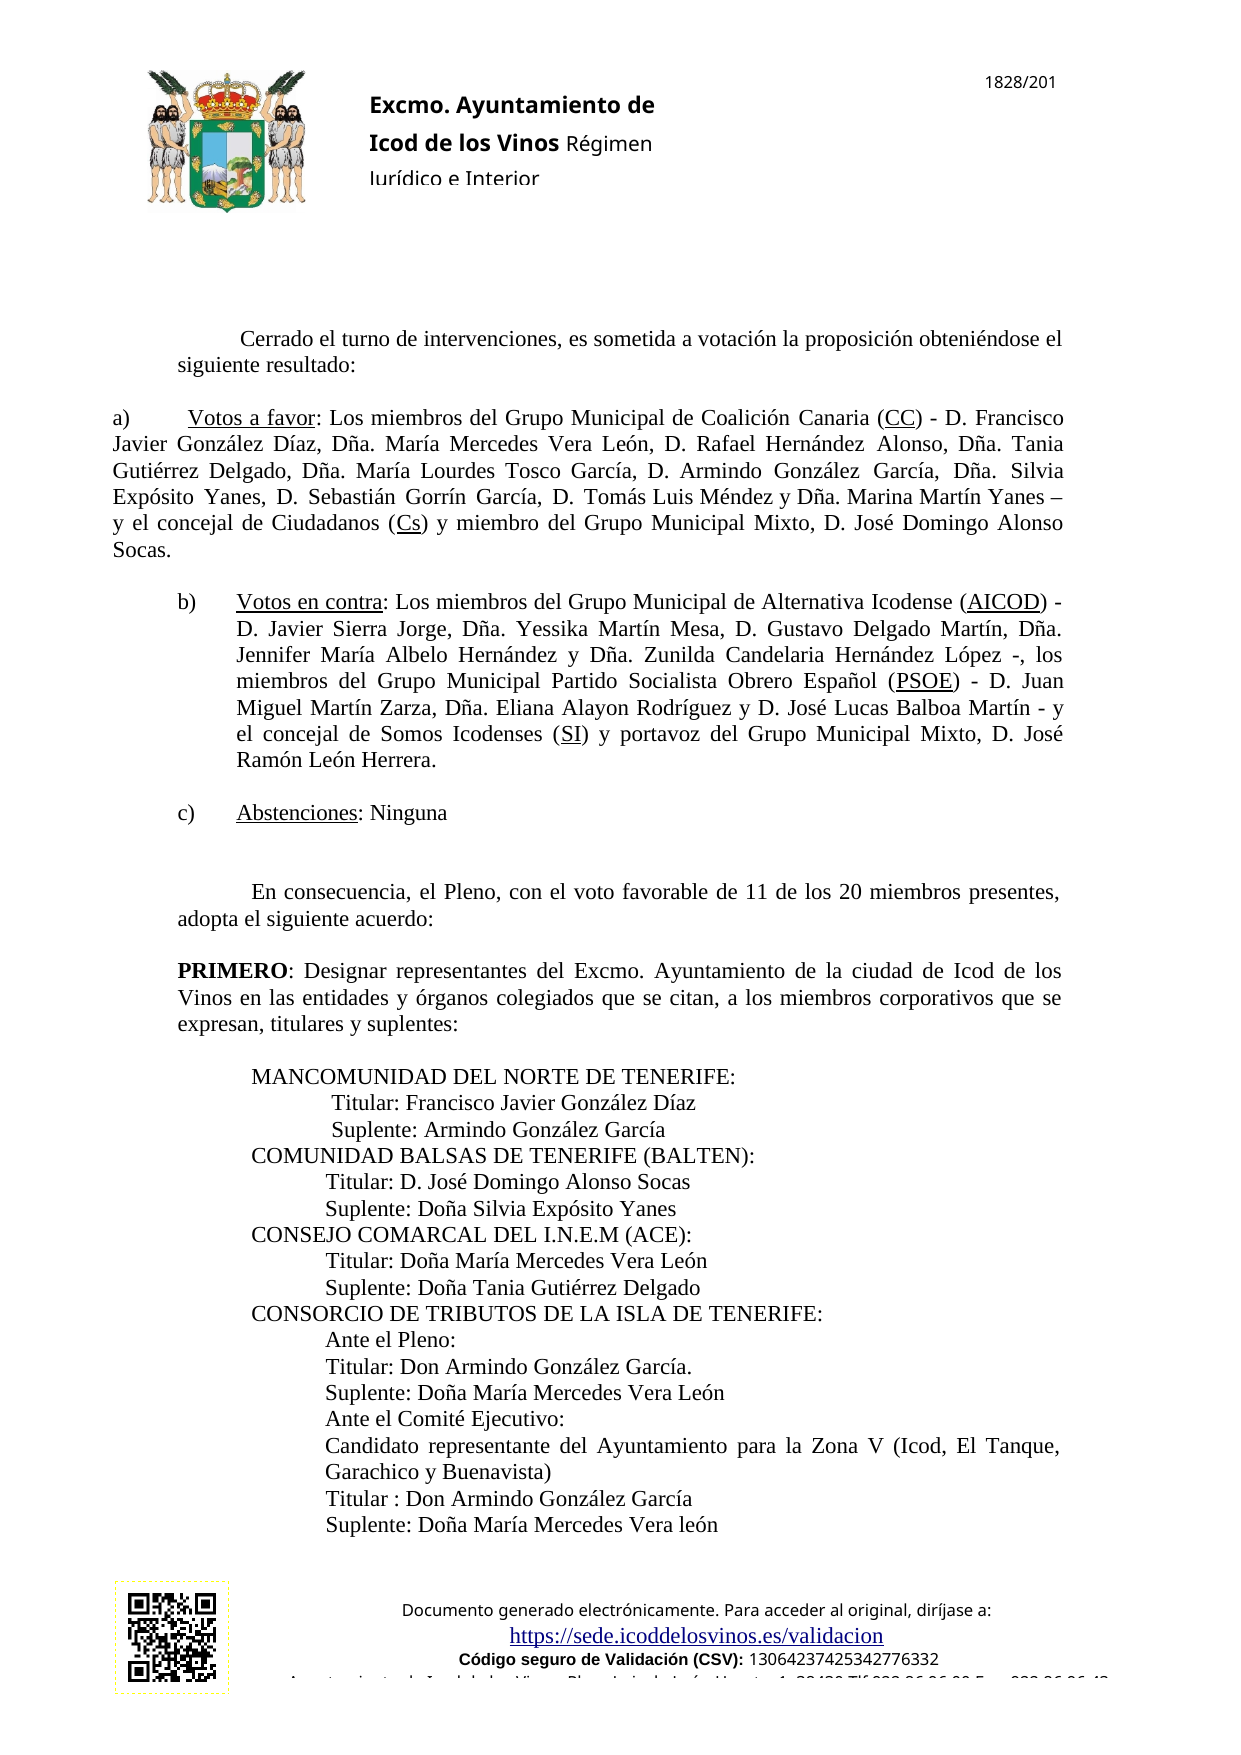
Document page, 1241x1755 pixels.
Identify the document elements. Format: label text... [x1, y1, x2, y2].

text Titular: Doña María Mercedes Vera León Suplente: Doña Tania Gutiérrez Delgado [325, 1247, 710, 1300]
text D. Javier Sierra Jorge, Dña. Yessika Martín Mesa, D. Gustavo Delgado Martín, Dña. Jennifer María Albelo Hernández y Dña. Zunilda Candelaria Hernández López -, los miembros del Grupo Municipal Partido Socialista Obrero Español (PSOE) - D. Juan Miguel Martín Zarza, Dña. Eliana Alayon Rodríguez y D. José Lucas Balboa Martín - y el concejal de Somos Icodenses (SI) y portavoz del Grupo Municipal Mixto, D. José Ramón León Herrera. [236, 615, 1064, 773]
list Votos en contra: Los miembros del Grupo Municipal de Alternativa Icodense (AICOD) - [177, 588, 1197, 615]
text CONSEJO COMARCAL DEL I.N.E.M (ACE): [251, 1221, 1197, 1247]
text COMUNIDAD BALSAS DE TENERIFE (BALTEN): [251, 1142, 1197, 1168]
text Titular: Don Armindo González García. Suplente: Doña María Mercedes Vera León Ante el Comité Ejecutivo: [325, 1353, 727, 1432]
text Titular: Francisco Javier González Díaz Suplente: Armindo González García [331, 1089, 698, 1142]
text CONSORCIO DE TRIBUTOS DE LA ISLA DE TENERIFE: [251, 1300, 1197, 1326]
text PRIMERO: Designar representantes del Excmo. Ayuntamiento de la ciudad de Icod de los Vinos en las entidades y órganos colegiados que se citan, a los miembros corporativos que se expresan, titulares y suplentes: [177, 957, 1064, 1037]
text Candidato representante del Ayuntamiento para la Zona V (Icod, El Tanque, Garachico y Buenavista) [325, 1432, 1152, 1484]
text Titular: D. José Domingo Alonso Socas Suplente: Doña Silvia Expósito Yanes [325, 1168, 693, 1221]
text En consecuencia, el Pleno, con el voto favorable de 11 de los 20 miembros presentes, adopta el siguiente acuerdo: [177, 878, 1064, 931]
list Votos a favor: Los miembros del Grupo Municipal de Coalición Canaria (CC) - D. Francisco Javier González Díaz, Dña. María Mercedes Vera León, D. Rafael Hernández Alonso, Dña. Tania Gutiérrez Delgado, Dña. María Lourdes Tosco García, D. Armindo González García, Dña. Silvia Expósito Yanes, D. Sebastián Gorrín García, D. Tomás Luis Méndez y Dña. Marina Martín Yanes – y el concejal de Ciudadanos (Cs) y miembro del Grupo Municipal Mixto, D. José Domingo Alonso Socas. [112, 404, 1064, 562]
text Ante el Pleno: [325, 1326, 1197, 1353]
text Cerrado el turno de intervenciones, es sometida a votación la proposición obteniéndose el siguiente resultado: [177, 325, 1064, 378]
list Abstenciones: Ninguna [177, 799, 1197, 826]
text MANCOMUNIDAD DEL NORTE DE TENERIFE: [251, 1063, 1197, 1089]
picture [128, 1593, 216, 1682]
picture [147, 70, 306, 213]
text Titular : Don Armindo González García Suplente: Doña María Mercedes Vera león [325, 1484, 727, 1537]
